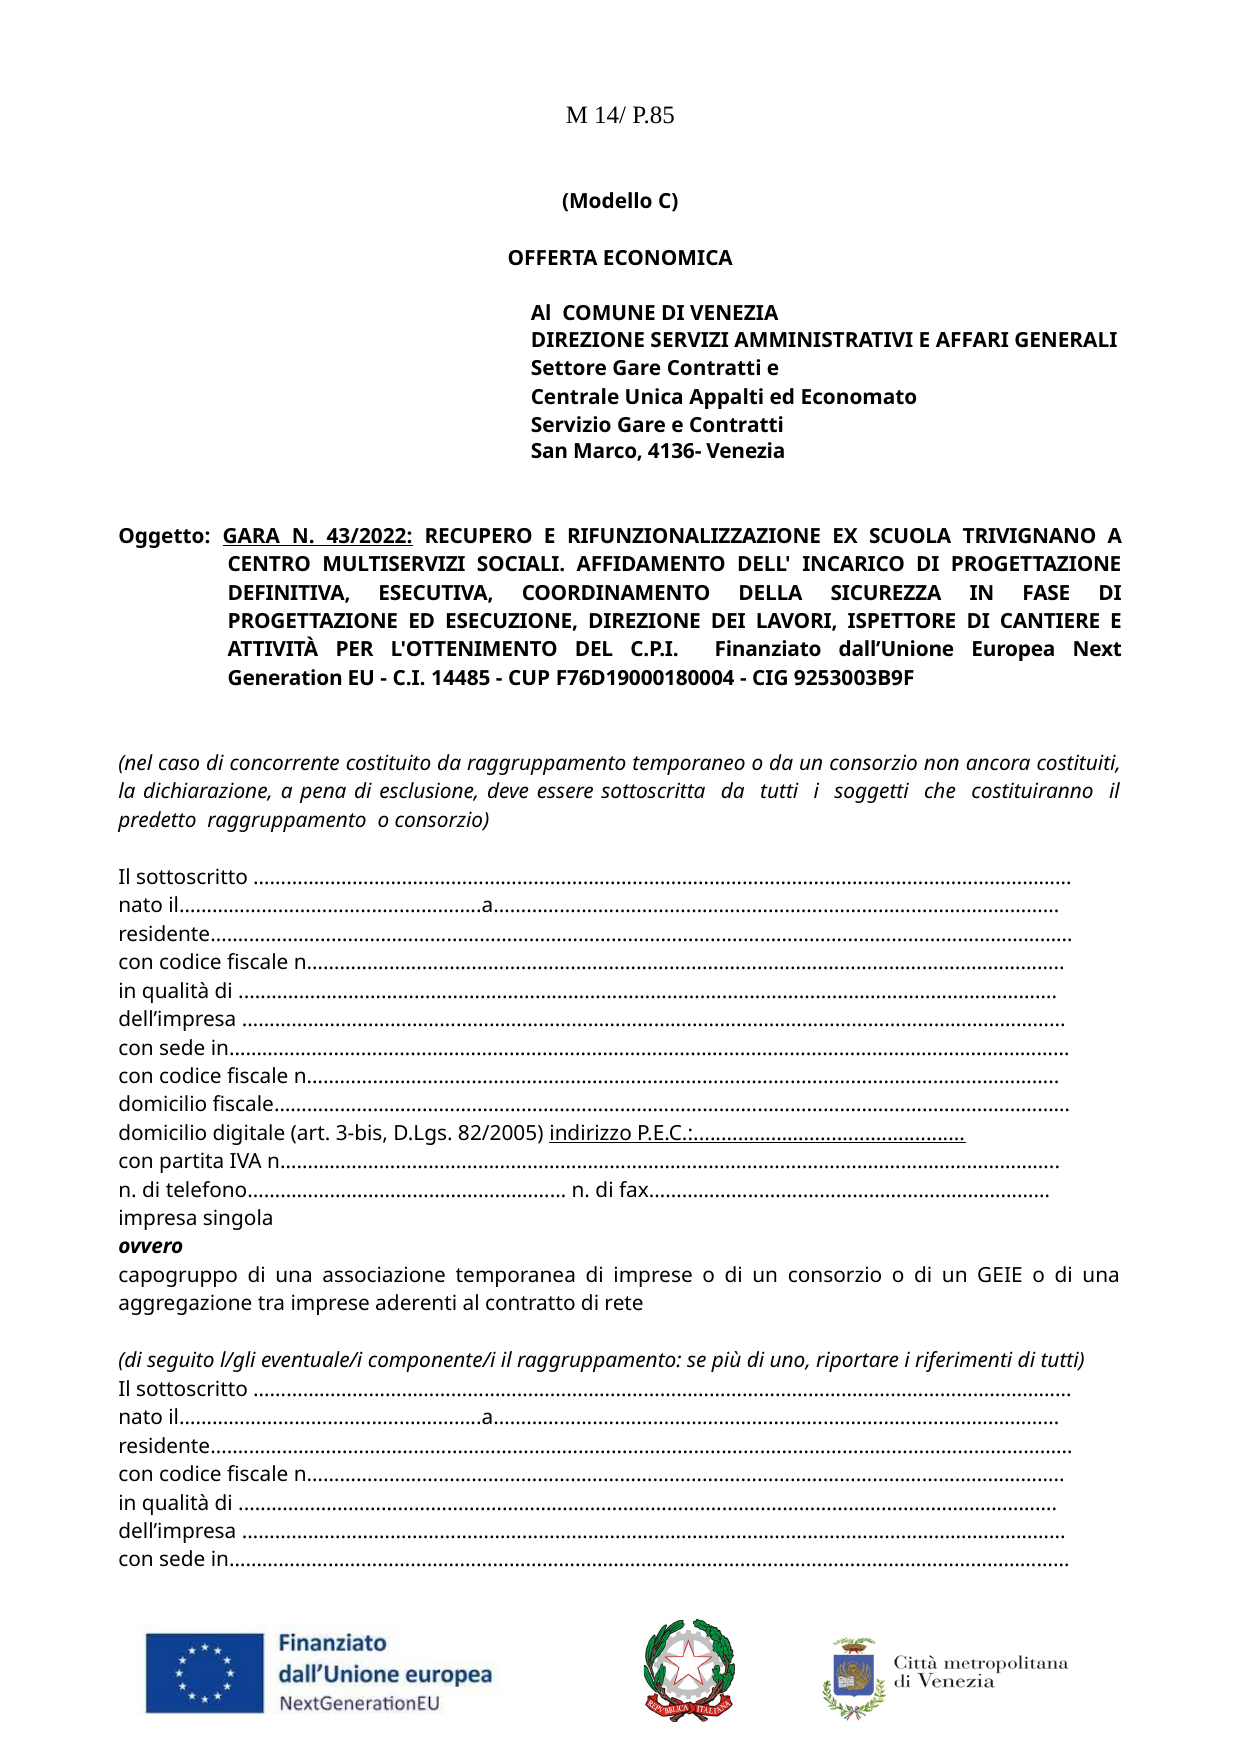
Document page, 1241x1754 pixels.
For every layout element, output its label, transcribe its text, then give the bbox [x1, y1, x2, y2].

text (di seguito l/gli eventuale/i componente/i il raggruppamento: se più di uno, riportare i riferimenti di tutti) [118, 1345, 1122, 1374]
text Centrale Unica Appalti ed Economato [531, 382, 1122, 410]
text con sede in…………………………………………………………………………………...………………………………………………… [118, 1033, 1122, 1061]
text impresa singola [118, 1203, 1122, 1232]
text domicilio digitale (art. 3-bis, D.Lgs. 82/2005) indirizzo P.E.C.:........…………….......................... [118, 1118, 1122, 1146]
text con codice fiscale n………………………………………………………………….…………………………………………………….. [118, 1459, 1122, 1488]
text con sede in…………………………………………………………………………………...………………………………………………… [118, 1544, 1122, 1573]
text in qualità di ..…………………………………….……………………………………...……………………………………….…………. [118, 976, 1122, 1004]
text nato il……………………………...…..…………..a…………………..………………………………..…………………………………… [118, 890, 1122, 919]
text DIREZIONE SERVIZI AMMINISTRATIVI E AFFARI GENERALI [531, 325, 1122, 353]
text nato il……………………………...…..…………..a…………………..………………………………..…………………………………… [118, 1402, 1122, 1431]
text residente…….…………………………………………………………………………...……………………………………………………… [118, 919, 1122, 947]
text con codice fiscale n……………………………………………………………………………...……………………………………….. [118, 1061, 1122, 1089]
text Oggetto: GARA N. 43/2022: RECUPERO E RIFUNZIONALIZZAZIONE EX SCUOLA TRIVIGNANO A CENTRO MULTISERVIZI SOCIALI. AFFIDAMENTO DELL' INCARICO DI PROGETTAZIONE DEFINITIVA, ESECUTIVA, COORDINAMENTO DELLA SICUREZZA IN FASE DI PROGETTAZIONE ED ESECUZIONE, DIREZIONE DEI LAVORI, ISPETTORE DI CANTIERE E ATTIVITÀ PER L'OTTENIMENTO DEL C.P.I. Finanziato dall’Unione Europea Next Generation EU - C.I. 14485 - CUP F76D19000180004 - CIG 9253003B9F [118, 521, 1122, 691]
text dell’impresa …………………………………………………………………………………………………………………………………... [118, 1004, 1122, 1033]
text (Modello C) [118, 186, 1122, 215]
subtitle Al COMUNE DI VENEZIA [531, 300, 1122, 325]
picture [643, 1619, 735, 1722]
text Settore Gare Contratti e [531, 353, 1122, 382]
text con partita IVA n……………………………………………………………………………..…………………………………………….. [118, 1146, 1122, 1175]
picture [135, 1624, 502, 1724]
picture [813, 1623, 1075, 1727]
text Servizio Gare e Contratti [531, 410, 1122, 439]
text residente…….…………………………………………………………………………...……………………………………………………… [118, 1431, 1122, 1459]
text in qualità di ..…………………………………….……………………………………...……………………………………….…………. [118, 1488, 1122, 1516]
text dell’impresa …………………………………………………………………………………………………………………………………... [118, 1516, 1122, 1544]
text OFFERTA ECONOMICA [118, 243, 1122, 272]
subtitle San Marco, 4136- Venezia [531, 439, 1122, 464]
text capogruppo di una associazione temporanea di imprese o di un consorzio o di un GEIE o di una aggregazione tra imprese aderenti al contratto di rete [118, 1260, 1122, 1317]
text n. di telefono………………………...……………….……… n. di fax………………...…….……………………………………… [118, 1175, 1122, 1203]
text domicilio fiscale…………………………………………………………………………….………………………………………………… [118, 1089, 1122, 1118]
text con codice fiscale n………………………………………………………………….…………………………………………………….. [118, 947, 1122, 976]
text Il sottoscritto ……………………………………………………………..…………………………………………………………………… [118, 862, 1122, 890]
text (nel caso di concorrente costituito da raggruppamento temporaneo o da un consorzio non ancora costituiti, la dichiarazione, a pena di esclusione, deve essere sottoscritta da tutti i soggetti che costituiranno il predetto raggruppamento o consorzio) [118, 748, 1122, 833]
text Il sottoscritto ……………………………………………………………..…………………………………………………………………… [118, 1374, 1122, 1402]
text ovvero [118, 1232, 1122, 1260]
